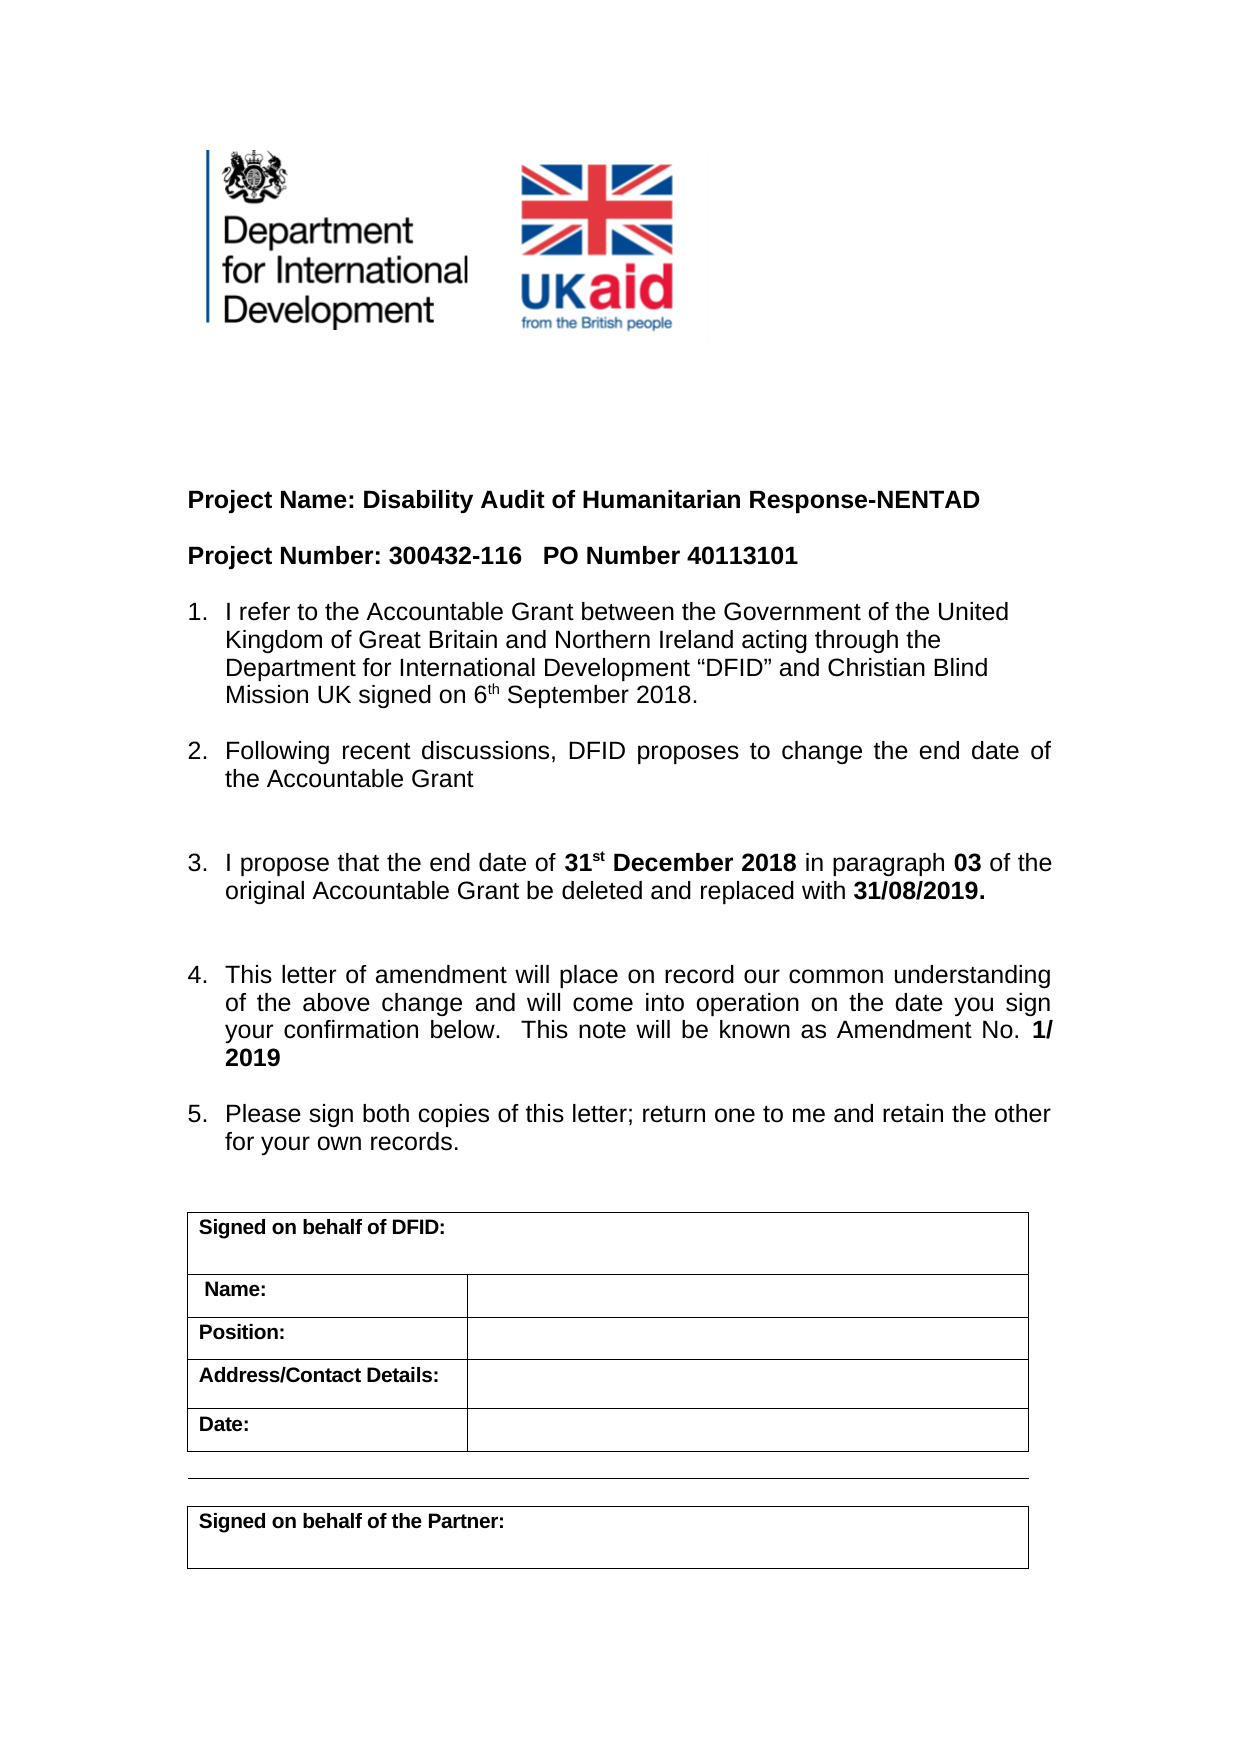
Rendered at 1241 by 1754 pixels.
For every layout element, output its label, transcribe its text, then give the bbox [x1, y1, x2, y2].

picture [486, 150, 709, 343]
table_cell [468, 1318, 1028, 1359]
table_cell [468, 1360, 1028, 1408]
table_cell [188, 1479, 1029, 1506]
list Please sign both copies of this letter; return one to me and retain the other for your own records. [187, 1100, 1053, 1156]
text Project Name: Disability Audit of Humanitarian Response-NENTAD [187, 486, 1053, 514]
table_header Signed on behalf of DFID: [188, 1213, 1028, 1274]
table_cell Date: [188, 1409, 467, 1451]
table_cell [468, 1275, 1028, 1317]
table_cell Name: [188, 1275, 467, 1317]
table_cell [468, 1409, 1028, 1451]
table_cell Signed on behalf of the Partner: [188, 1507, 1028, 1567]
table_cell [188, 1452, 1029, 1478]
list I refer to the Accountable Grant between the Government of the United Kingdom of Great Britain and Northern Ireland acting through the Department for International Development “DFID” and Christian Blind Mission UK signed on 6th September 2018. [187, 598, 1053, 709]
text Project Number: 300432-116 PO Number 40113101 [187, 542, 1053, 570]
list This letter of amendment will place on record our common understanding of the above change and will come into operation on the date you sign your confirmation below. This note will be known as Amendment No. 1/ 2019 [187, 961, 1053, 1072]
list Following recent discussions, DFID proposes to change the end date of the Accountable Grant [187, 737, 1053, 793]
picture [206, 150, 468, 330]
list I propose that the end date of 31st December 2018 in paragraph 03 of the original Accountable Grant be deleted and replaced with 31/08/2019. [187, 849, 1053, 905]
table_cell Position: [188, 1318, 467, 1359]
table_cell Address/Contact Details: [188, 1360, 467, 1408]
